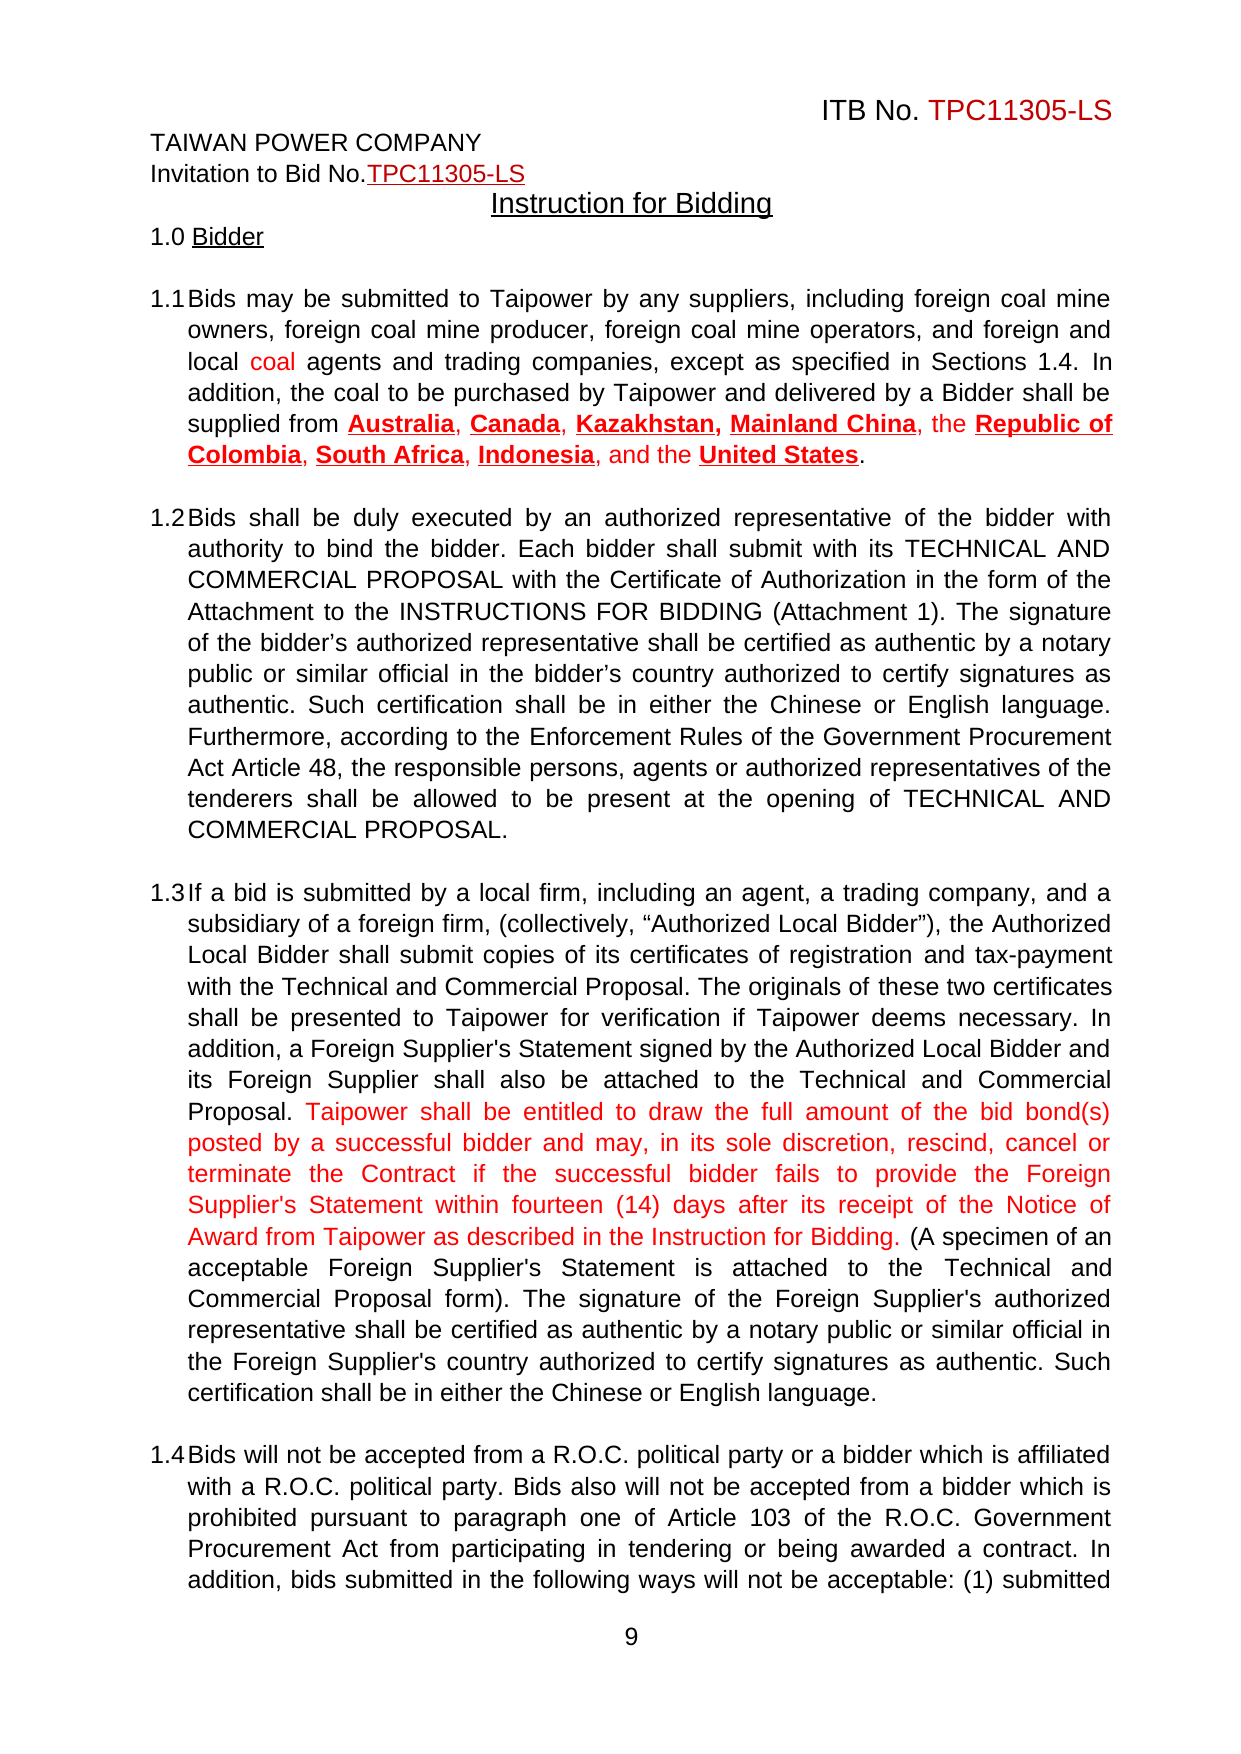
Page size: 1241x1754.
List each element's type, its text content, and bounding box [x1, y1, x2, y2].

text Instruction for Bidding [150, 189, 1113, 220]
text Invitation to Bid No.TPC11305-LS [150, 157, 1113, 189]
text 1.2 Bids shall be duly executed by an authorized representative of the bidder with authority to bind the bidder. Each bidder shall submit with its TECHNICAL AND COMMERCIAL PROPOSAL with the Certificate of Authorization in the form of the Attachment to the INSTRUCTIONS FOR BIDDING (Attachment 1). The signature of the bidder’s authorized representative shall be certified as authentic by a notary public or similar official in the bidder’s country authorized to certify signatures as authentic. Such certification shall be in either the Chinese or English language. Furthermore, according to the Enforcement Rules of the Government Procurement Act Article 48, the responsible persons, agents or authorized representatives of the tenderers shall be allowed to be present at the opening of TECHNICAL AND COMMERCIAL PROPOSAL. [150, 501, 1113, 845]
text 1.0 Bidder [150, 220, 1113, 251]
text 1.1 Bids may be submitted to Taipower by any suppliers, including foreign coal mine owners, foreign coal mine producer, foreign coal mine operators, and foreign and local coal agents and trading companies, except as specified in Sections 1.4. In addition, the coal to be purchased by Taipower and delivered by a Bidder shall be supplied from Australia, Canada, Kazakhstan, Mainland China, the Republic of Colombia, South Africa, Indonesia, and the United States. [150, 282, 1113, 470]
text 1.4 Bids will not be accepted from a R.O.C. political party or a bidder which is affiliated with a R.O.C. political party. Bids also will not be accepted from a bidder which is prohibited pursuant to paragraph one of Article 103 of the R.O.C. Government Procurement Act from participating in tendering or being awarded a contract. In addition, bids submitted in the following ways will not be acceptable: (1) submitted [150, 1439, 1113, 1595]
text 1.3 If a bid is submitted by a local firm, including an agent, a trading company, and a subsidiary of a foreign firm, (collectively, “Authorized Local Bidder”), the Authorized Local Bidder shall submit copies of its certificates of registration and tax-payment with the Technical and Commercial Proposal. The originals of these two certificates shall be presented to Taipower for verification if Taipower deems necessary. In addition, a Foreign Supplier's Statement signed by the Authorized Local Bidder and its Foreign Supplier shall also be attached to the Technical and Commercial Proposal. Taipower shall be entitled to draw the full amount of the bid bond(s) posted by a successful bidder and may, in its sole discretion, rescind, cancel or terminate the Contract if the successful bidder fails to provide the Foreign Supplier's Statement within fourteen (14) days after its receipt of the Notice of Award from Taipower as described in the Instruction for Bidding. (A specimen of an acceptable Foreign Supplier's Statement is attached to the Technical and Commercial Proposal form). The signature of the Foreign Supplier's authorized representative shall be certified as authentic by a notary public or similar official in the Foreign Supplier's country authorized to certify signatures as authentic. Such certification shall be in either the Chinese or English language. [150, 876, 1113, 1407]
text TAIWAN POWER COMPANY [150, 126, 1113, 157]
